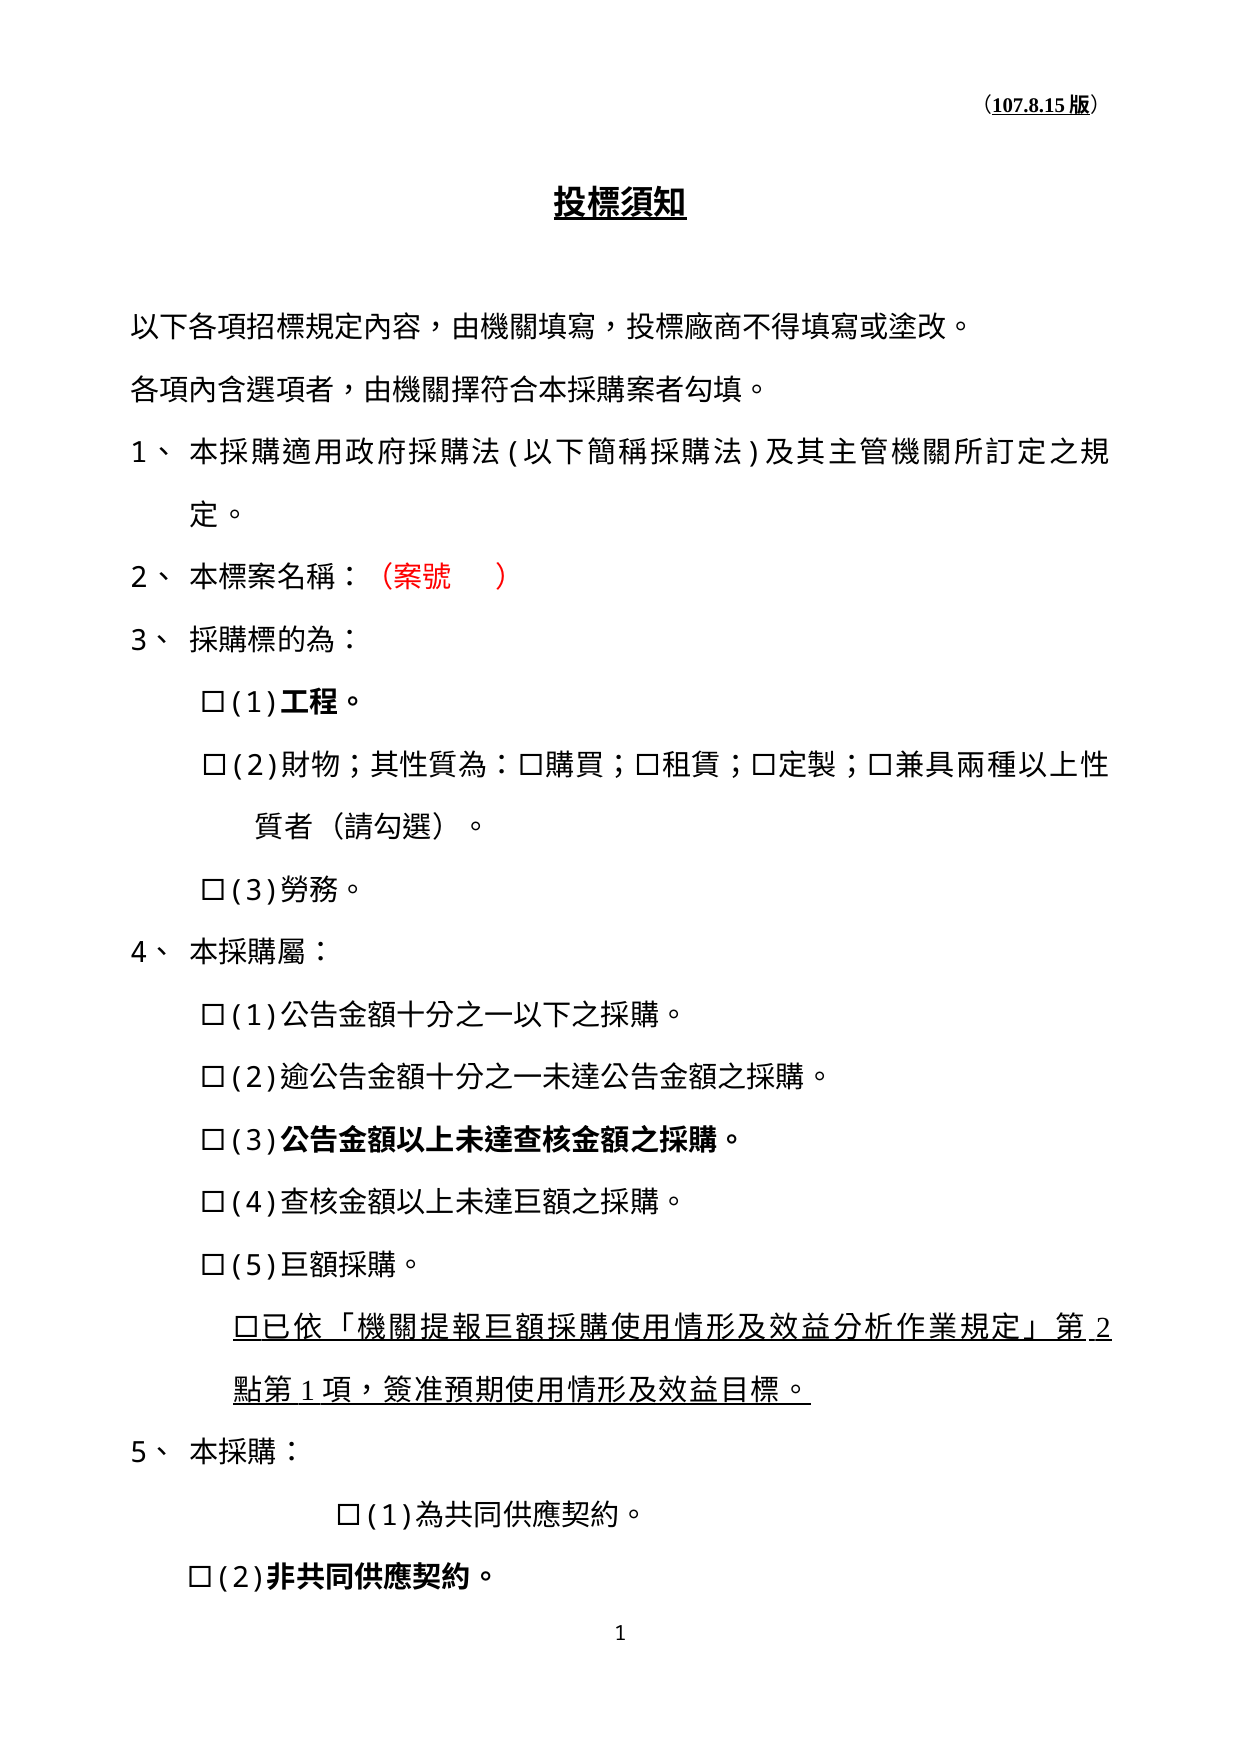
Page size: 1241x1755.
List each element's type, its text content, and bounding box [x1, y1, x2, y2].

text 已依「機關提報巨額採購使用情形及效益分析作業規定」第2點第1項，簽准預期使用情形及效益目標。 [233, 1283, 1110, 1408]
list 本採購屬： [130, 908, 1110, 971]
text (3)勞務。 [130, 846, 1110, 908]
text 以下各項招標規定內容，由機關填寫，投標廠商不得填寫或塗改。 [130, 283, 1110, 346]
list 本標案名稱：（案號 ） [130, 533, 1110, 596]
text (3)公告金額以上未達查核金額之採購。 [130, 1096, 1110, 1158]
text (2)非共同供應契約。 [130, 1533, 1110, 1596]
text (4)查核金額以上未達巨額之採購。 [130, 1158, 1110, 1221]
list 本採購： [130, 1408, 1110, 1471]
text (5)巨額採購。 [130, 1221, 1110, 1283]
text (1)公告金額十分之一以下之採購。 [130, 971, 1110, 1033]
text (1)工程。 [130, 658, 1110, 721]
text (1)為共同供應契約。 [283, 1471, 1110, 1533]
list 本採購適用政府採購法(以下簡稱採購法)及其主管機關所訂定之規定。 [130, 408, 1110, 533]
text (2)財物；其性質為：購買；租賃；定製；兼具兩種以上性質者（請勾選）。 [130, 721, 1110, 846]
list 採購標的為： [130, 596, 1110, 658]
text 投標須知 [130, 158, 1110, 221]
text 各項內含選項者，由機關擇符合本採購案者勾填。 [130, 346, 1110, 408]
text (2)逾公告金額十分之一未達公告金額之採購。 [130, 1033, 1110, 1096]
